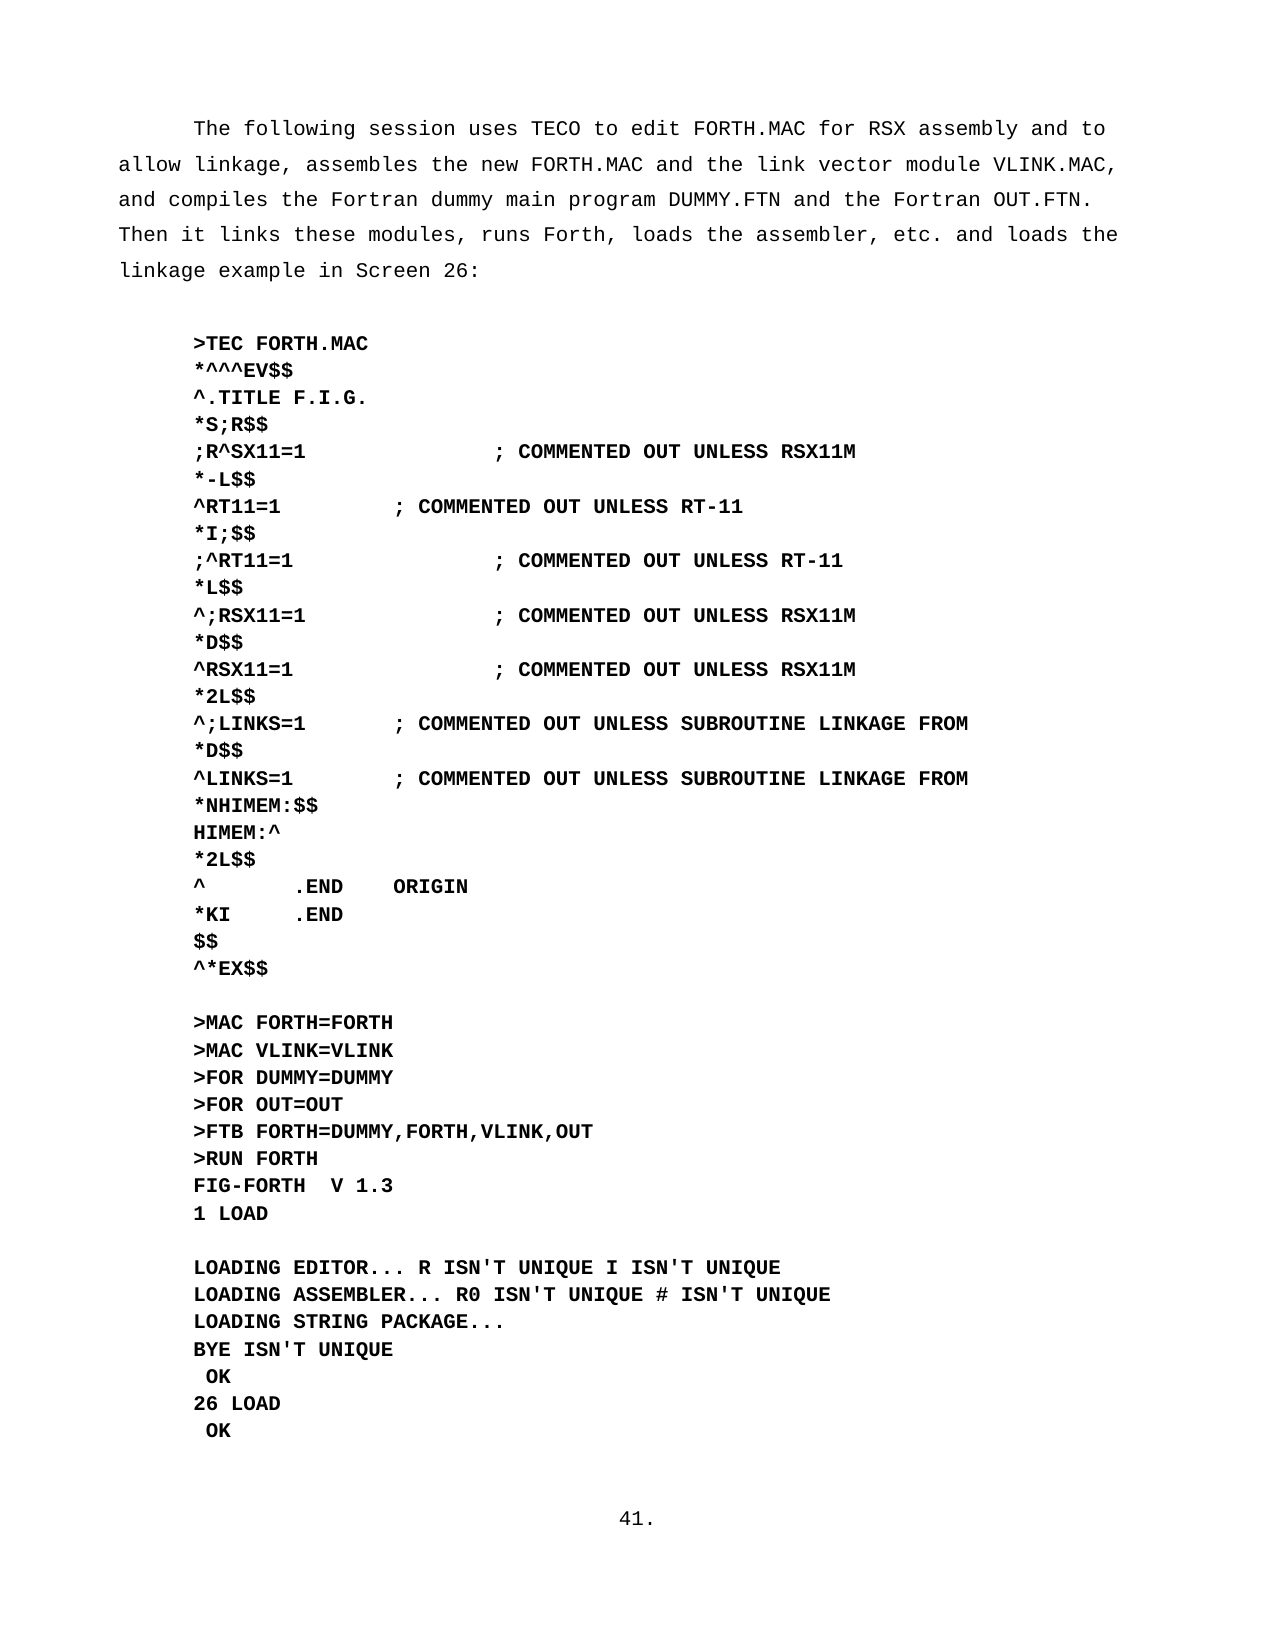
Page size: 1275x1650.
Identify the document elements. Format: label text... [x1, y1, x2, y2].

text $$ [193, 931, 1157, 954]
text *L$$ [193, 577, 1157, 601]
text ;^RT11=1 ; COMMENTED OUT UNLESS RT-11 [193, 550, 1157, 574]
text HIMEM:^ [193, 822, 1157, 846]
text *KI .END [193, 904, 1157, 927]
text ^;RSX11=1 ; COMMENTED OUT UNLESS RSX11M [193, 604, 1157, 628]
text *2L$$ [193, 686, 1157, 710]
text LOADING ASSEMBLER... R0 ISN'T UNIQUE # ISN'T UNIQUE [193, 1284, 1157, 1308]
text ^RT11=1 ; COMMENTED OUT UNLESS RT-11 [193, 496, 1157, 519]
text ^RSX11=1 ; COMMENTED OUT UNLESS RSX11M [193, 659, 1157, 683]
text *S;R$$ [193, 414, 1157, 438]
text ;R^SX11=1 ; COMMENTED OUT UNLESS RSX11M [193, 441, 1157, 465]
text >FOR OUT=OUT [193, 1094, 1157, 1118]
text *^^^EV$$ [193, 360, 1157, 383]
text >FTB FORTH=DUMMY,FORTH,VLINK,OUT [193, 1121, 1157, 1145]
text *-L$$ [193, 469, 1157, 492]
text *I;$$ [193, 523, 1157, 547]
text >MAC FORTH=FORTH [193, 1012, 1157, 1036]
text ^LINKS=1 ; COMMENTED OUT UNLESS SUBROUTINE LINKAGE FROM [193, 768, 1157, 791]
text ^*EX$$ [193, 958, 1157, 982]
text FIG-FORTH V 1.3 [193, 1176, 1157, 1199]
text >MAC VLINK=VLINK [193, 1039, 1157, 1063]
text OK [193, 1420, 1157, 1444]
text *D$$ [193, 632, 1157, 655]
text >RUN FORTH [193, 1148, 1157, 1172]
text ^.TITLE F.I.G. [193, 387, 1157, 411]
text *D$$ [193, 741, 1157, 764]
text *2L$$ [193, 849, 1157, 873]
text OK [193, 1366, 1157, 1389]
text >TEC FORTH.MAC [193, 333, 1157, 356]
text The following session uses TECO to edit FORTH.MAC for RSX assembly and to allow linkage, assembles the new FORTH.MAC and the link vector module VLINK.MAC, and compiles the Fortran dummy main program DUMMY.FTN and the Fortran OUT.FTN. Then it links these modules, runs Forth, loads the assembler, etc. and loads the linkage example in Screen 26: [118, 118, 1157, 283]
text LOADING STRING PACKAGE... [193, 1311, 1157, 1335]
text *NHIMEM:$$ [193, 795, 1157, 818]
text 1 LOAD [193, 1203, 1157, 1226]
text >FOR DUMMY=DUMMY [193, 1067, 1157, 1090]
text ^;LINKS=1 ; COMMENTED OUT UNLESS SUBROUTINE LINKAGE FROM [193, 713, 1157, 737]
text LOADING EDITOR... R ISN'T UNIQUE I ISN'T UNIQUE [193, 1257, 1157, 1281]
text ^ .END ORIGIN [193, 876, 1157, 900]
text BYE ISN'T UNIQUE [193, 1339, 1157, 1362]
text 26 LOAD [193, 1393, 1157, 1417]
